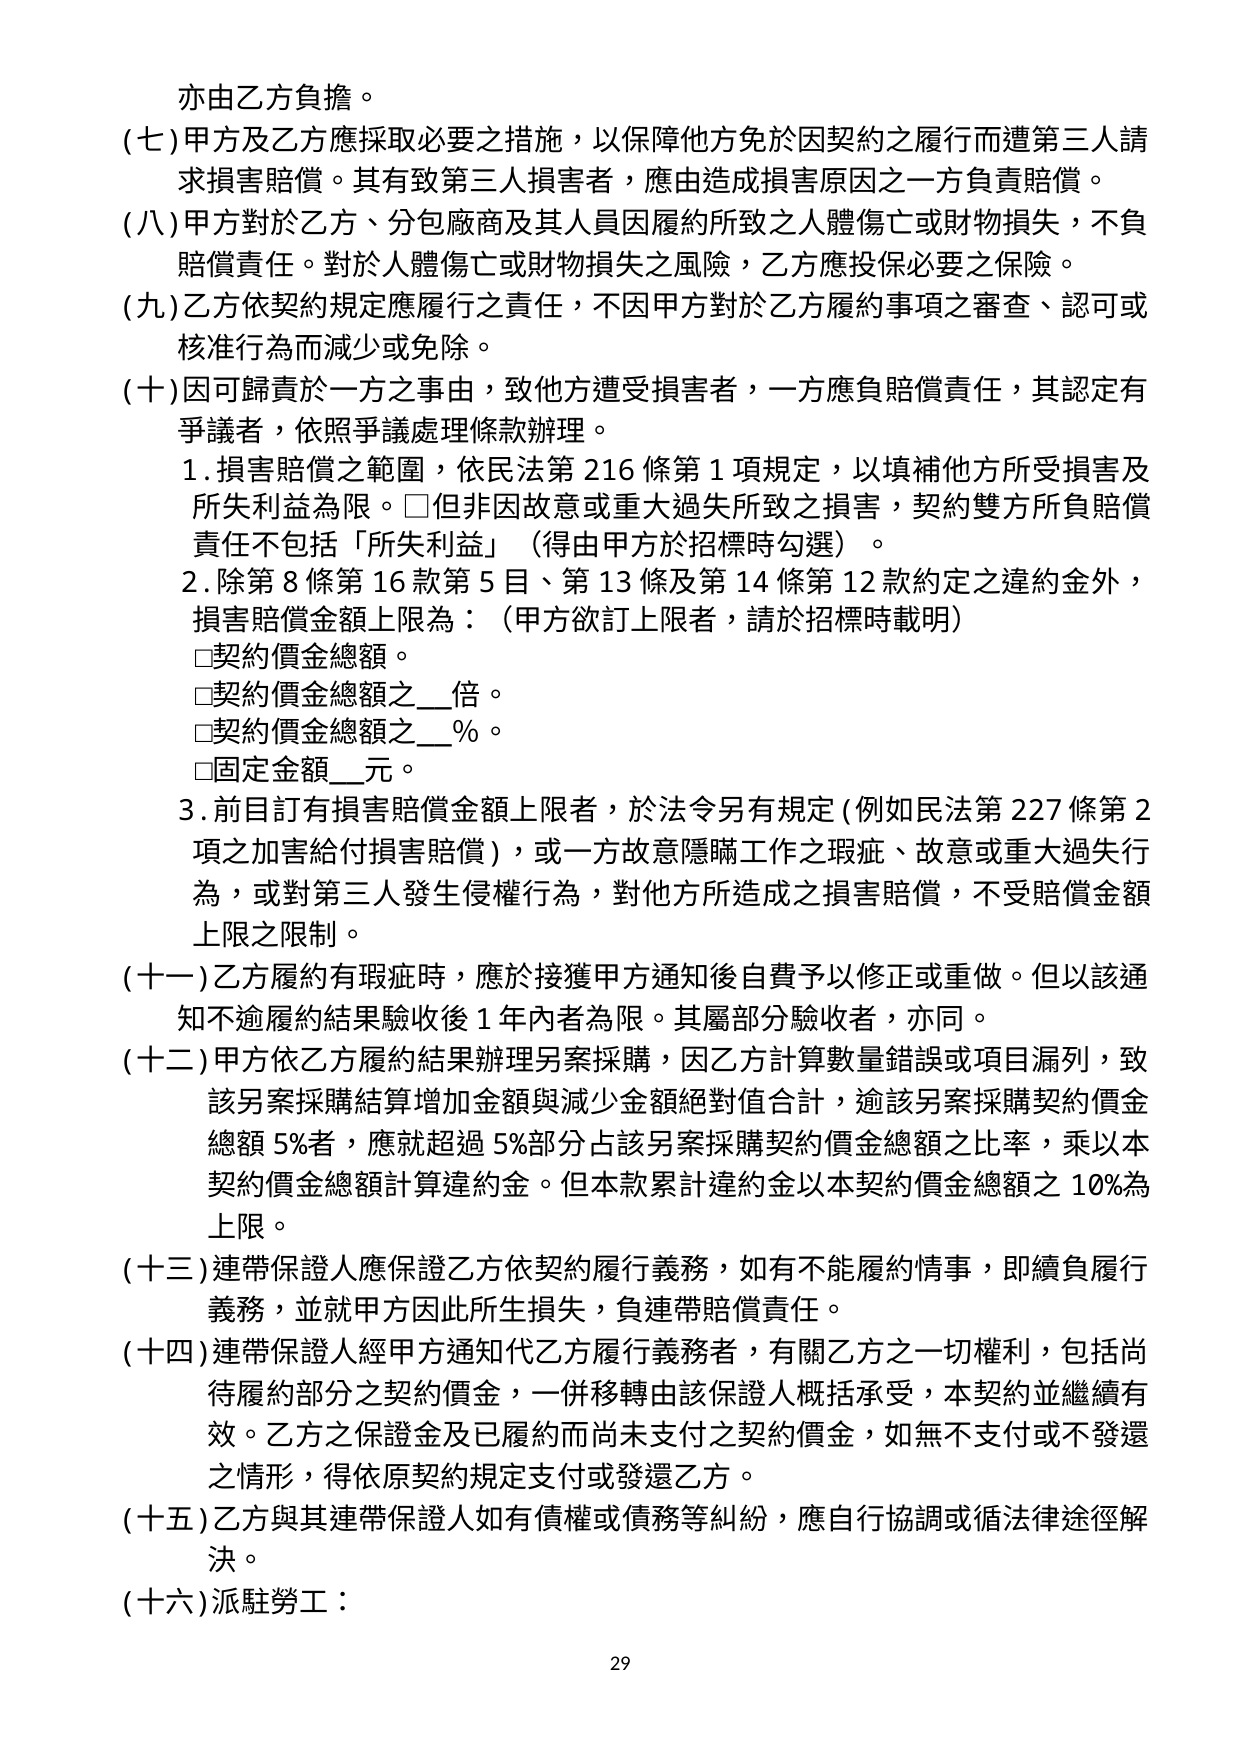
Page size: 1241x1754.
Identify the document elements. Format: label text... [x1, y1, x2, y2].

text (八)甲方對於乙方、分包廠商及其人員因履約所致之人體傷亡或財物損失，不負賠償責任。對於人體傷亡或財物損失之風險，乙方應投保必要之保險。 [118, 200, 1152, 283]
text (十五)乙方與其連帶保證人如有債權或債務等糾紛，應自行協調或循法律途徑解決。 [118, 1496, 1152, 1579]
text (十一)乙方履約有瑕疵時，應於接獲甲方通知後自費予以修正或重做。但以該通知不逾履約結果驗收後1年內者為限。其屬部分驗收者，亦同。 [118, 954, 1152, 1037]
text □契約價金總額之__％。 [195, 712, 1152, 750]
text 2.除第8條第16款第5目、第13條及第14條第12款約定之違約金外，損害賠償金額上限為：（甲方欲訂上限者，請於招標時載明） [162, 562, 1152, 637]
text (十六)派駐勞工： [118, 1579, 1152, 1621]
text □契約價金總額。 [195, 637, 1152, 675]
text (十四)連帶保證人經甲方通知代乙方履行義務者，有關乙方之一切權利，包括尚待履約部分之契約價金，一併移轉由該保證人概括承受，本契約並繼續有效。乙方之保證金及已履約而尚未支付之契約價金，如無不支付或不發還之情形，得依原契約規定支付或發還乙方。 [118, 1329, 1152, 1496]
text □契約價金總額之__倍。 [195, 675, 1152, 712]
text 3.前目訂有損害賠償金額上限者，於法令另有規定(例如民法第227條第2項之加害給付損害賠償)，或一方故意隱瞞工作之瑕疵、故意或重大過失行為，或對第三人發生侵權行為，對他方所造成之損害賠償，不受賠償金額上限之限制。 [177, 787, 1152, 954]
text (十二)甲方依乙方履約結果辦理另案採購，因乙方計算數量錯誤或項目漏列，致該另案採購結算增加金額與減少金額絕對值合計，逾該另案採購契約價金總額5%者，應就超過5%部分占該另案採購契約價金總額之比率，乘以本契約價金總額計算違約金。但本款累計違約金以本契約價金總額之10%為上限。 [118, 1037, 1152, 1246]
text (七)甲方及乙方應採取必要之措施，以保障他方免於因契約之履行而遭第三人請求損害賠償。其有致第三人損害者，應由造成損害原因之一方負責賠償。 [118, 117, 1152, 200]
text 1.損害賠償之範圍，依民法第216條第1項規定，以填補他方所受損害及所失利益為限。□但非因故意或重大過失所致之損害，契約雙方所負賠償責任不包括「所失利益」（得由甲方於招標時勾選）。 [162, 450, 1152, 562]
text □固定金額__元。 [195, 750, 1152, 787]
text (十三)連帶保證人應保證乙方依契約履行義務，如有不能履約情事，即續負履行義務，並就甲方因此所生損失，負連帶賠償責任。 [118, 1246, 1152, 1329]
text 亦由乙方負擔。 [118, 75, 1152, 117]
text (十)因可歸責於一方之事由，致他方遭受損害者，一方應負賠償責任，其認定有爭議者，依照爭議處理條款辦理。 [118, 367, 1152, 450]
text (九)乙方依契約規定應履行之責任，不因甲方對於乙方履約事項之審查、認可或核准行為而減少或免除。 [118, 283, 1152, 367]
